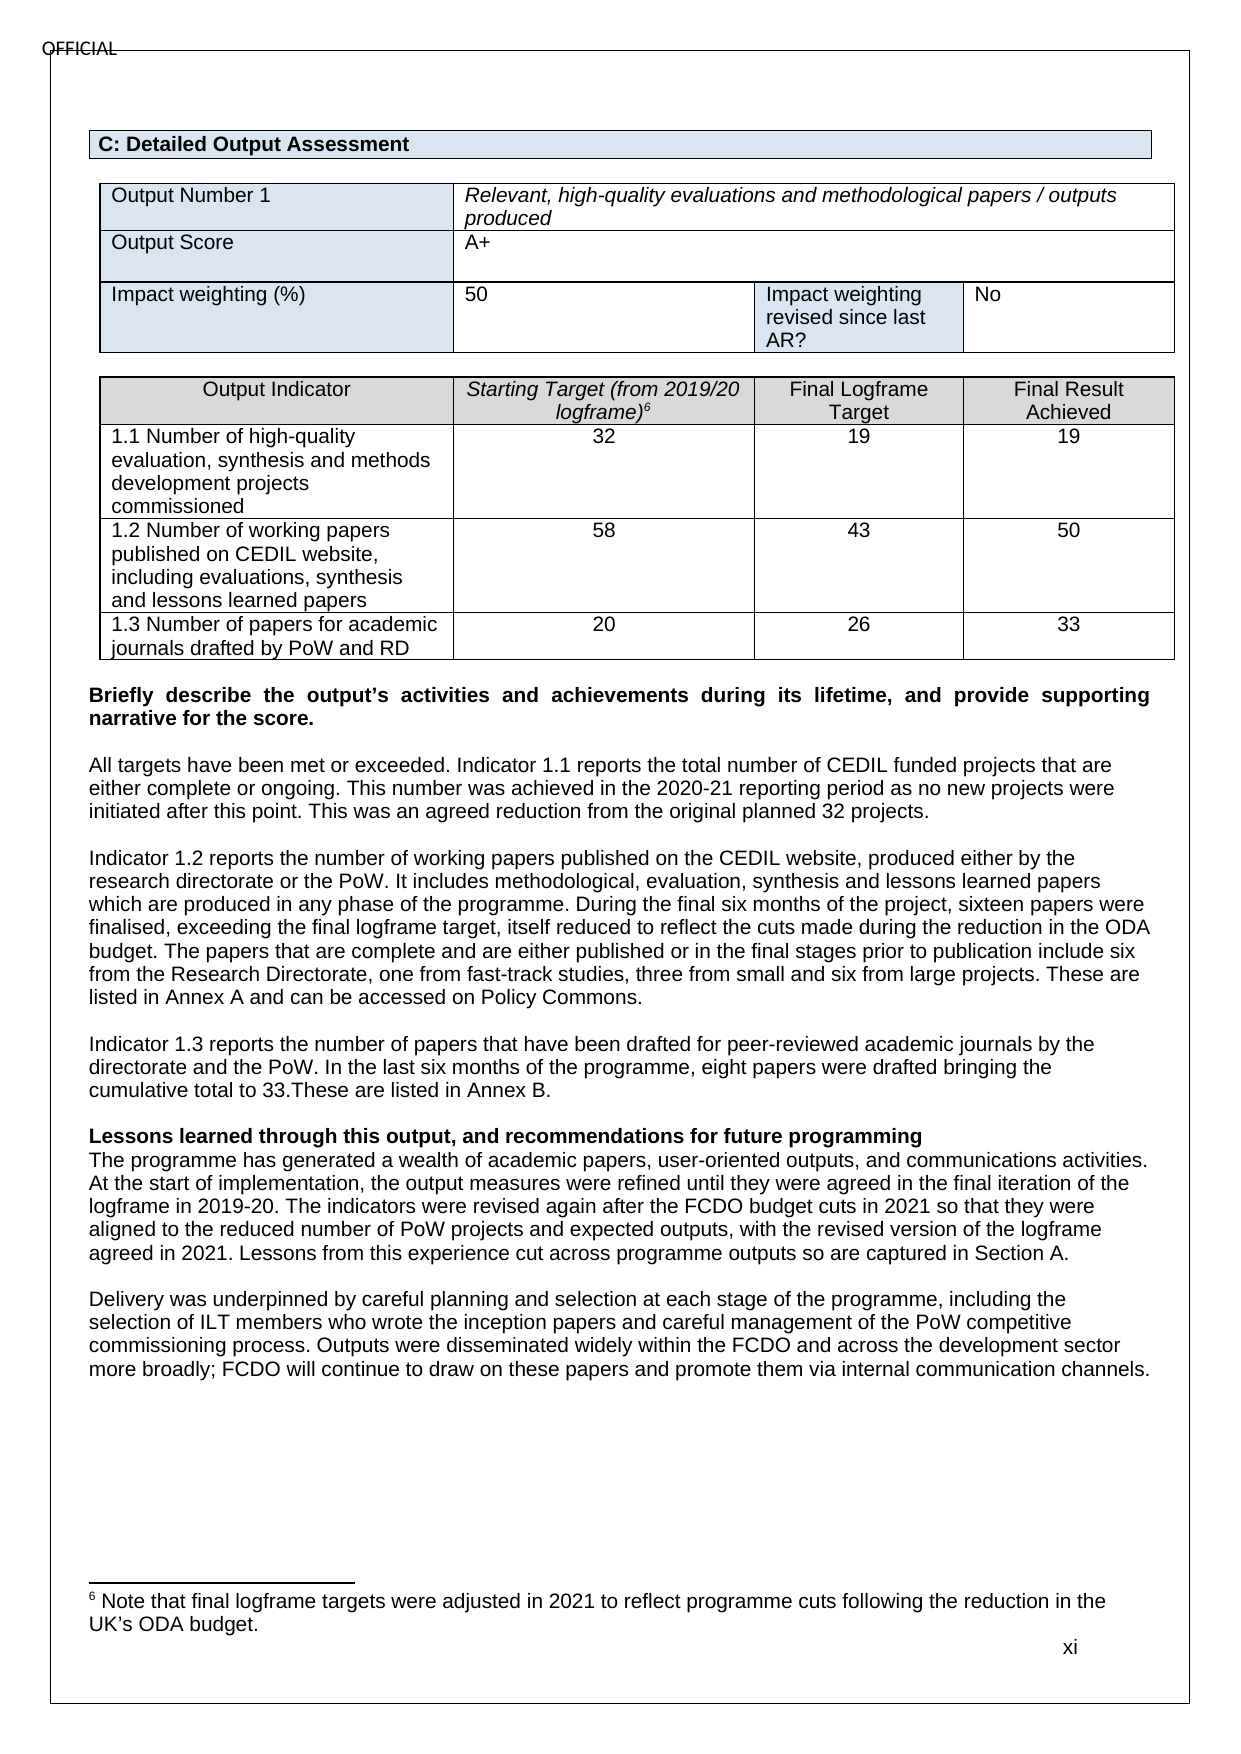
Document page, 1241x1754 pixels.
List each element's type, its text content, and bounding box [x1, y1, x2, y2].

table_cell 19 [755, 425, 963, 518]
table_cell Final Result Achieved [964, 378, 1174, 424]
table_cell A+ [454, 231, 1174, 281]
table_header Relevant, high-quality evaluations and methodological papers / outputs produced [454, 184, 1174, 230]
table_cell Starting Target (from 2019/20 logframe) [454, 378, 754, 424]
text Indicator 1.3 reports the number of papers that have been drafted for peer-reviewed academic journals by the directorate and the PoW. In the last six months of the programme, eight papers were drafted bringing the cumulative total to 33.These are listed in Annex B. [89, 1032, 1152, 1102]
table_cell 1.3 Number of papers for academic journals drafted by PoW and RD [101, 613, 453, 659]
table_cell 58 [454, 519, 754, 612]
table_cell 20 [454, 613, 754, 659]
table_cell Final Logframe Target [755, 378, 963, 424]
table_cell [100, 353, 1174, 376]
table_cell 19 [964, 425, 1174, 518]
table_cell Output Indicator [101, 378, 453, 424]
table_cell Output Score [101, 231, 453, 281]
table_cell 50 [454, 283, 754, 352]
table_cell 43 [755, 519, 963, 612]
table_cell 26 [755, 613, 963, 659]
text Delivery was underpinned by careful planning and selection at each stage of the programme, including the selection of ILT members who wrote the inception papers and careful management of the PoW competitive commissioning process. Outputs were disseminated widely within the FCDO and across the development sector more broadly; FCDO will continue to draw on these papers and promote them via internal communication channels. [89, 1288, 1152, 1381]
table_cell 33 [964, 613, 1174, 659]
table_cell Impact weighting revised since last AR? [755, 283, 963, 352]
table_cell Impact weighting (%) [101, 283, 453, 352]
table_header Output Number 1 [101, 184, 453, 230]
subtitle C: Detailed Output Assessment [90, 131, 1151, 158]
text Lessons learned through this output, and recommendations for future programming [89, 1125, 1152, 1148]
text All targets have been met or exceeded. Indicator 1.1 reports the total number of CEDIL funded projects that are either complete or ongoing. This number was achieved in the 2020-21 reporting period as no new projects were initiated after this point. This was an agreed reduction from the original planned 32 projects. [89, 753, 1152, 823]
text Briefly describe the output’s activities and achievements during its lifetime, and provide supporting narrative for the score. [89, 684, 1152, 730]
table_cell No [964, 283, 1174, 352]
text Indicator 1.2 reports the number of working papers published on the CEDIL website, produced either by the research directorate or the PoW. It includes methodological, evaluation, synthesis and lessons learned papers which are produced in any phase of the programme. During the final six months of the project, sixteen papers were finalised, exceeding the final logframe target, itself reduced to reflect the cuts made during the reduction in the ODA budget. The papers that are complete and are either published or in the final stages prior to publication include six from the Research Directorate, one from fast-track studies, three from small and six from large projects. These are listed in Annex A and can be accessed on Policy Commons. [89, 846, 1152, 1009]
table_cell 1.2 Number of working papers published on CEDIL website, including evaluations, synthesis and lessons learned papers [101, 519, 453, 612]
table_cell 50 [964, 519, 1174, 612]
table_cell 1.1 Number of high-quality evaluation, synthesis and methods development projects commissioned [101, 425, 453, 518]
text The programme has generated a wealth of academic papers, user-oriented outputs, and communications activities. At the start of implementation, the output measures were refined until they were agreed in the final iteration of the logframe in 2019-20. The indicators were revised again after the FCDO budget cuts in 2021 so that they were aligned to the reduced number of PoW projects and expected outputs, with the revised version of the logframe agreed in 2021. Lessons from this experience cut across programme outputs so are captured in Section A. [89, 1148, 1152, 1264]
table_cell 32 [454, 425, 754, 518]
